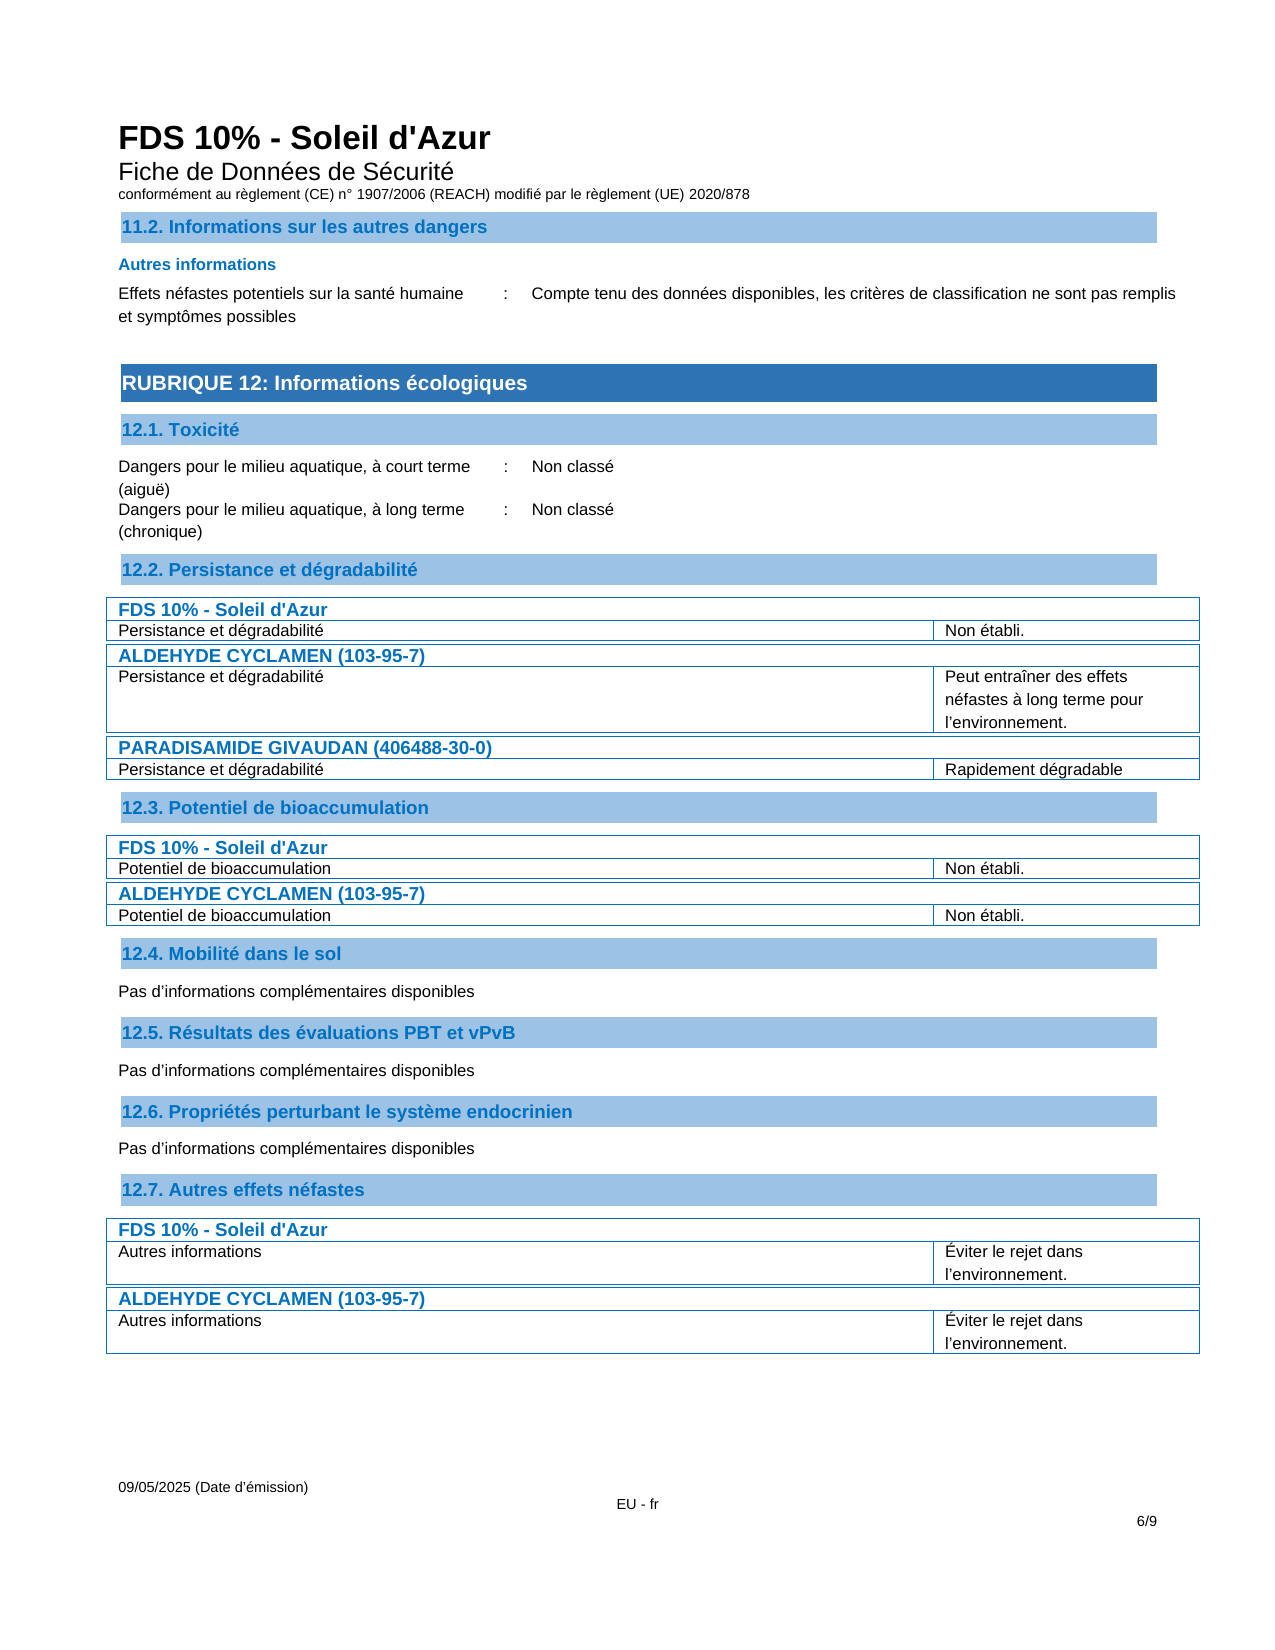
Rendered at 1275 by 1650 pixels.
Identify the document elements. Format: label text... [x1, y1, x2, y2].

table_cell Potentiel de bioaccumulation [107, 905, 933, 924]
table_header Compte tenu des données disponibles, les critères de classification ne sont pas remplis [520, 284, 1200, 326]
table_header ALDEHYDE CYCLAMEN (103-95-7) [107, 1288, 1199, 1310]
text Pas d’informations complémentaires disponibles [118, 1139, 1157, 1158]
text Pas d’informations complémentaires disponibles [118, 1060, 1157, 1079]
table_cell Rapidement dégradable [934, 759, 1199, 778]
table_header ALDEHYDE CYCLAMEN (103-95-7) [107, 883, 1199, 904]
subtitle 12.1. Toxicité [122, 415, 1156, 444]
table_cell Dangers pour le milieu aquatique, à long terme (chronique) [107, 499, 491, 541]
table_cell Persistance et dégradabilité [107, 759, 933, 778]
table_cell Éviter le rejet dans l’environnement. [934, 1311, 1199, 1353]
subtitle 12.3. Potentiel de bioaccumulation [122, 793, 1156, 822]
table_header Dangers pour le milieu aquatique, à court terme (aiguë) [107, 457, 491, 499]
table_header Effets néfastes potentiels sur la santé humaine et symptômes possibles [107, 284, 491, 326]
table_header ALDEHYDE CYCLAMEN (103-95-7) [107, 645, 1199, 666]
table_header : [491, 457, 520, 499]
subtitle 11.2. Informations sur les autres dangers [122, 213, 1156, 242]
table_header FDS 10% - Soleil d'Azur [107, 836, 1199, 858]
table_cell Persistance et dégradabilité [107, 667, 933, 732]
table_cell Autres informations [107, 1242, 933, 1284]
subtitle 12.5. Résultats des évaluations PBT et vPvB [122, 1018, 1156, 1047]
table_cell Persistance et dégradabilité [107, 621, 933, 640]
table_header FDS 10% - Soleil d'Azur [107, 598, 1199, 620]
subtitle 12.7. Autres effets néfastes [122, 1176, 1156, 1205]
subtitle RUBRIQUE 12: Informations écologiques [122, 365, 1156, 401]
table_header FDS 10% - Soleil d'Azur [107, 1219, 1199, 1241]
text Pas d’informations complémentaires disponibles [118, 981, 1157, 1001]
table_header PARADISAMIDE GIVAUDAN (406488-30-0) [107, 737, 1199, 758]
subtitle 12.2. Persistance et dégradabilité [122, 555, 1156, 584]
subtitle Autres informations [118, 255, 1157, 274]
table_cell Non établi. [934, 905, 1199, 924]
table_header : [491, 284, 520, 326]
subtitle 12.4. Mobilité dans le sol [122, 939, 1156, 968]
table_cell Peut entraîner des effets néfastes à long terme pour l’environnement. [934, 667, 1199, 732]
table_cell Potentiel de bioaccumulation [107, 859, 933, 878]
table_cell Autres informations [107, 1311, 933, 1353]
table_cell Non établi. [934, 859, 1199, 878]
subtitle 12.6. Propriétés perturbant le système endocrinien [122, 1097, 1156, 1126]
table_cell Éviter le rejet dans l’environnement. [934, 1242, 1199, 1284]
table_header Non classé [520, 457, 1199, 499]
table_cell Non classé [520, 499, 1199, 541]
table_cell Non établi. [934, 621, 1199, 640]
table_cell : [491, 499, 520, 541]
